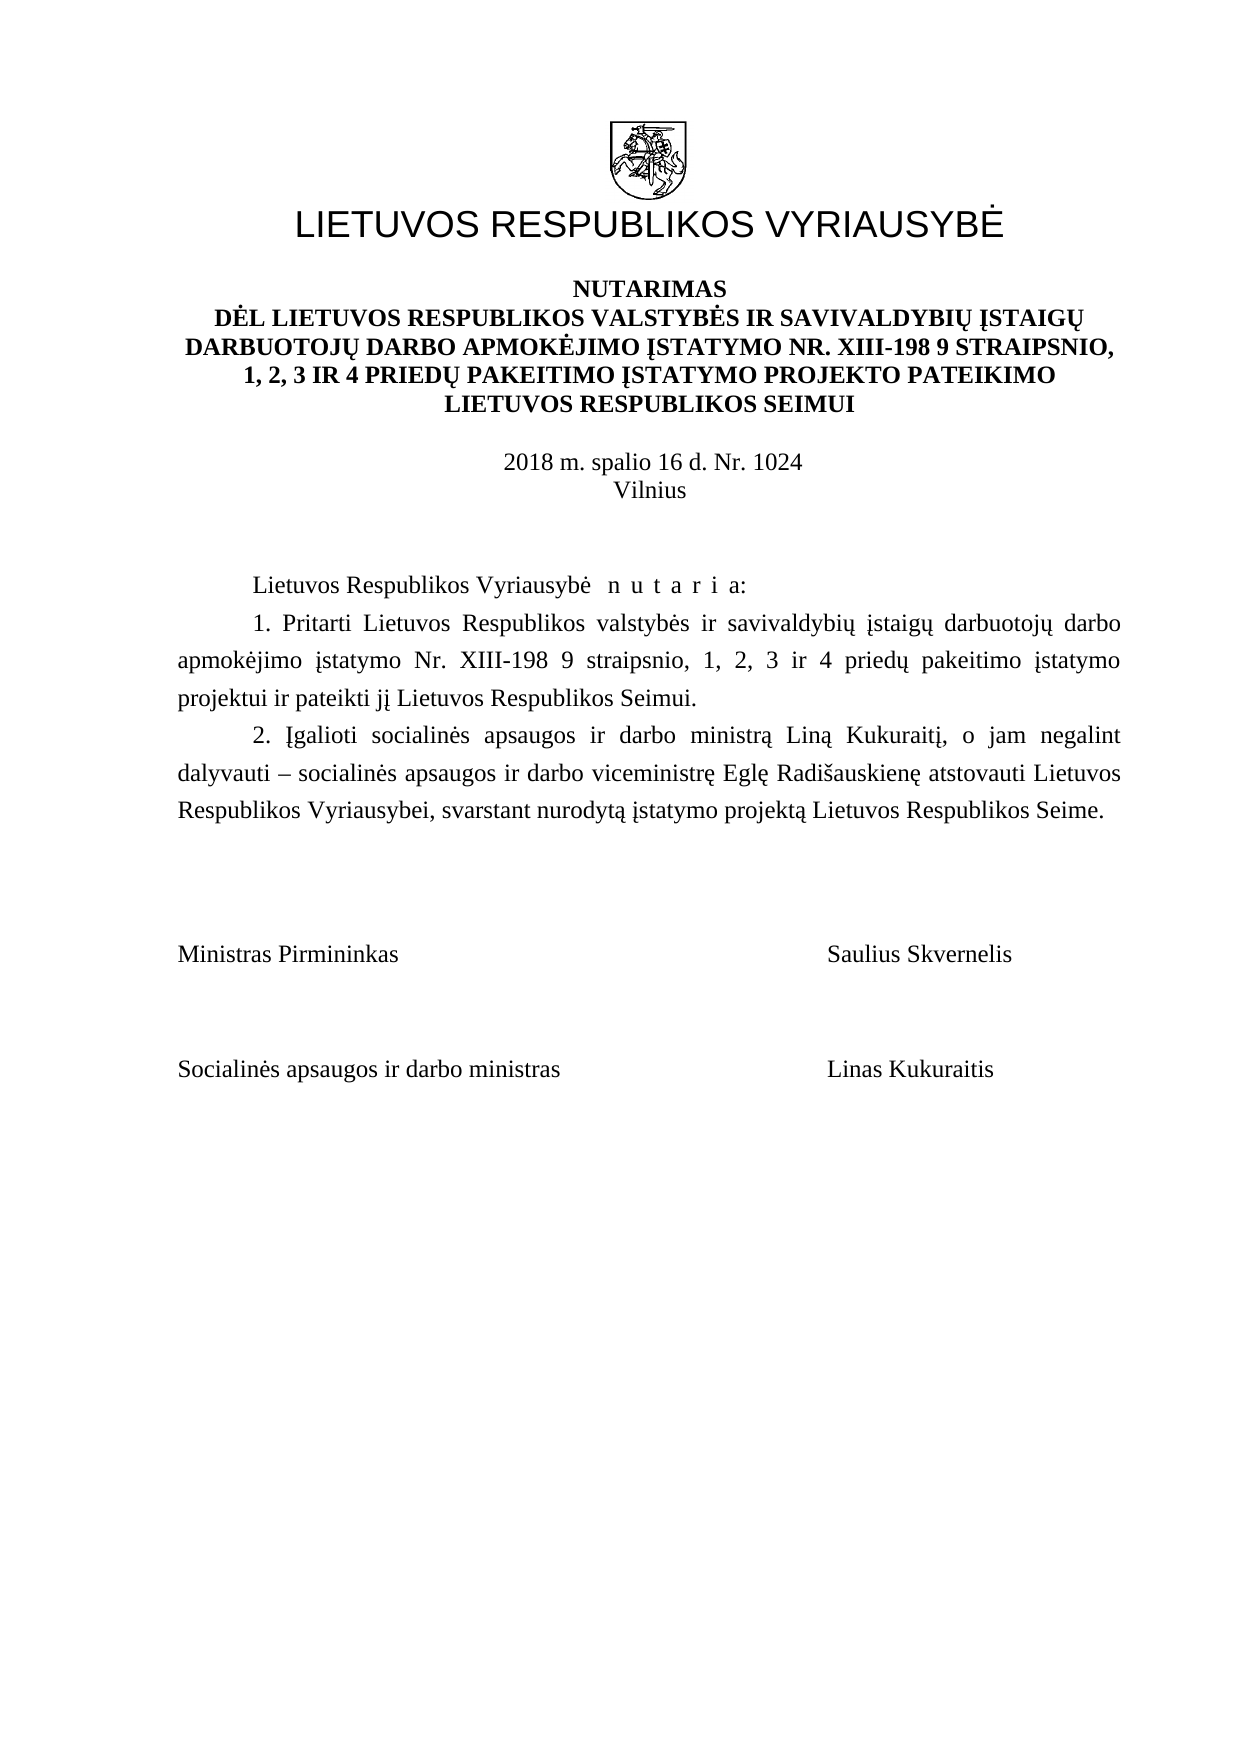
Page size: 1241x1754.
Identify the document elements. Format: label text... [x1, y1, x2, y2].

text nutarimas [177, 274, 1122, 303]
text Lietuvos Respublikos Vyriausybė [177, 202, 1122, 246]
text 2018 m. spalio 16 d. Nr. 1024 [177, 447, 1122, 476]
text Vilnius [177, 476, 1122, 504]
text 2. Įgalioti socialinės apsaugos ir darbo ministrą Liną Kukuraitį, o jam negalint dalyvauti – socialinės apsaugos ir darbo viceministrę Eglę Radišauskienę atstovauti Lietuvos Respublikos Vyriausybei, svarstant nurodytą įstatymo projektą Lietuvos Respublikos Seime. [177, 712, 1122, 824]
text Socialinės apsaugos ir darbo ministras Linas Kukuraitis [177, 1054, 1122, 1083]
text 1. Pritarti Lietuvos Respublikos valstybės ir savivaldybių įstaigų darbuotojų darbo apmokėjimo įstatymo Nr. XIII-198 9 straipsnio, 1, 2, 3 ir 4 priedų pakeitimo įstatymo projektui ir pateikti jį Lietuvos Respublikos Seimui. [177, 599, 1122, 712]
text DĖL lietuvos respublikos valstybės ir savivaldybių įstaigų darbuotojų darbo apmokėjimo įstatymo nr. xiii-198 9 straipsnio, 1, 2, 3 ir 4 priedų pakeitimo įstatymo projekto pateikimo lietuvos respublikos seimui [177, 303, 1122, 418]
text Lietuvos Respublikos Vyriausybė nutaria: [177, 562, 1122, 599]
text Ministras Pirmininkas Saulius Skvernelis [177, 939, 1122, 968]
